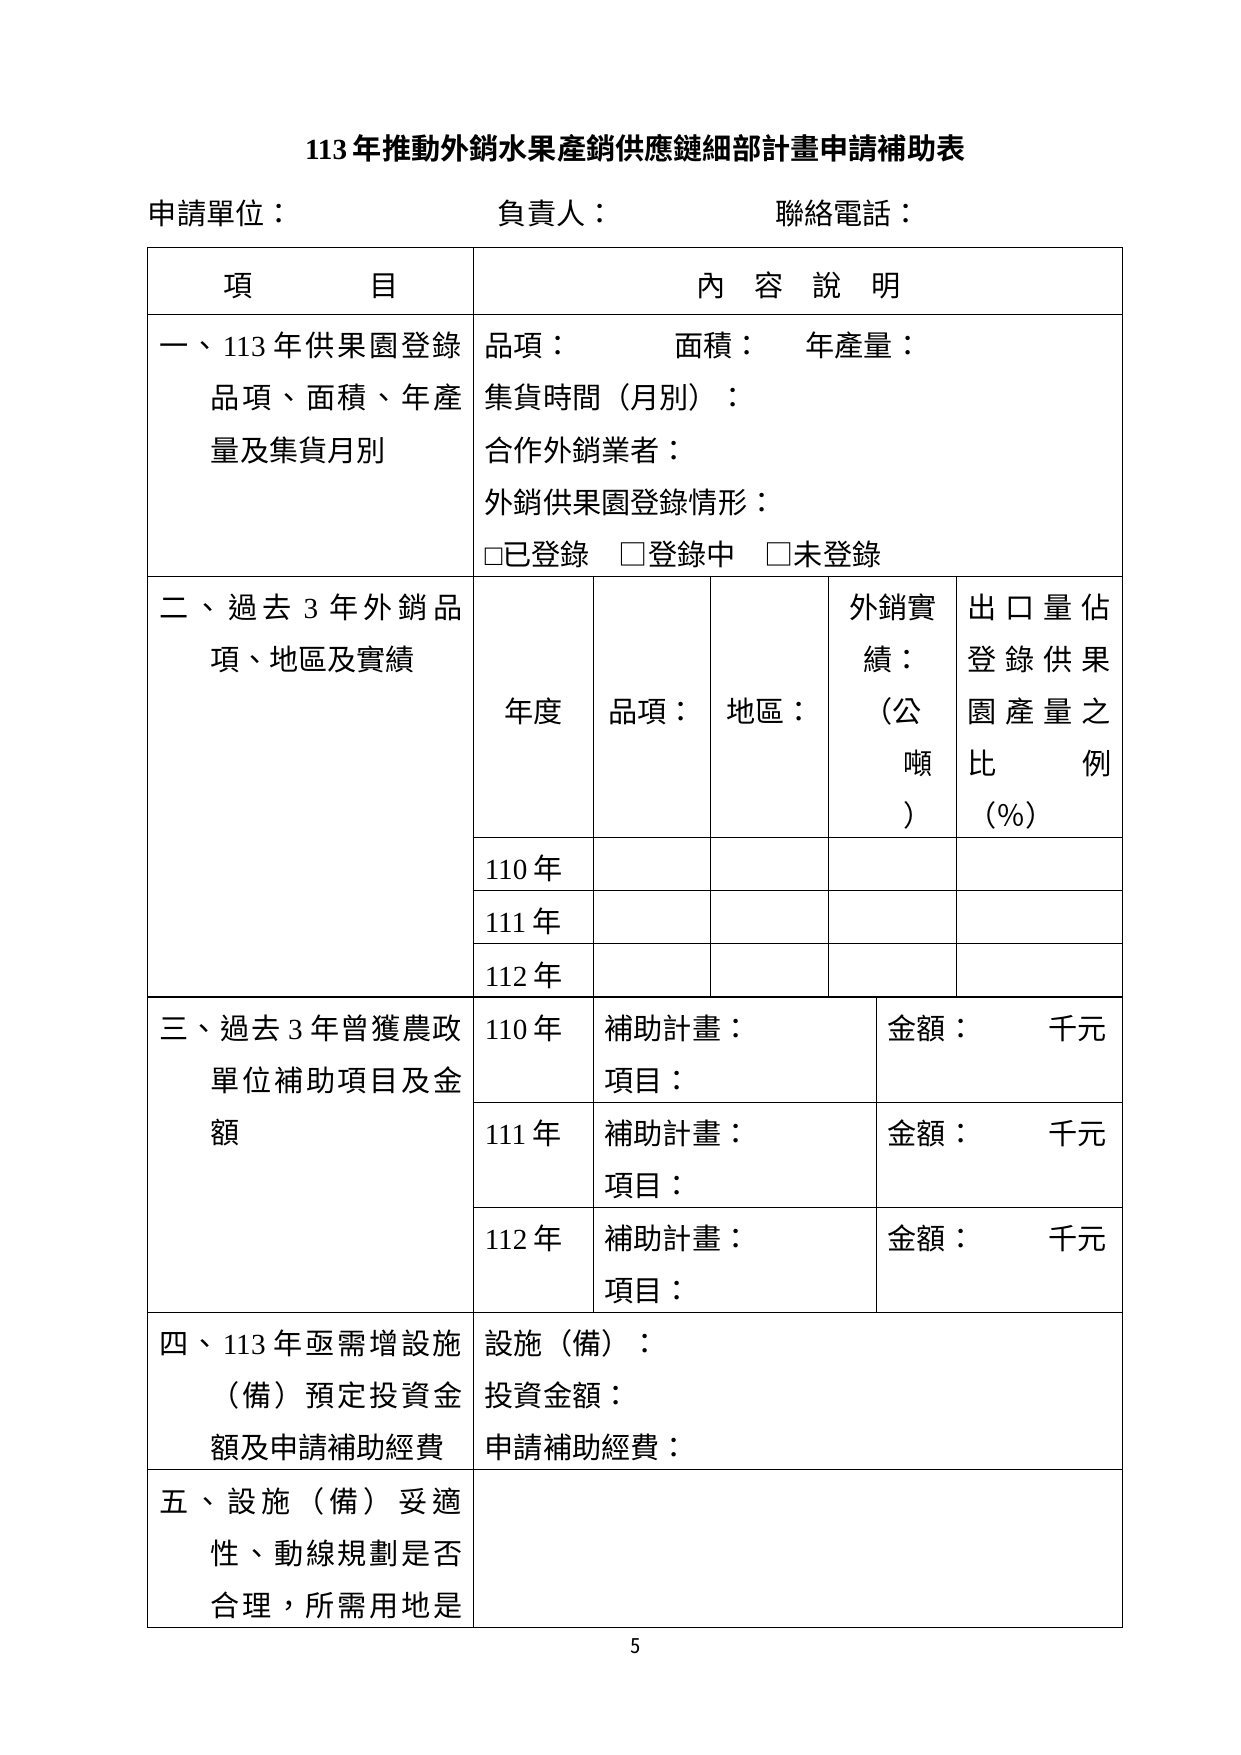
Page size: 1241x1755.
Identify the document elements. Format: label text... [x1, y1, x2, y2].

table_cell [957, 891, 1122, 943]
table_cell 一、113年供果園登錄品項、面積、年產量及集貨月別 [148, 315, 473, 576]
table_cell [711, 891, 828, 943]
table_cell 111年 [474, 891, 593, 943]
table_cell 品項： [594, 577, 710, 837]
table_cell [594, 944, 710, 996]
table_cell 金額： 千元 [877, 998, 1122, 1102]
table_cell 補助計畫： 項目： [594, 1103, 876, 1207]
table_cell 年度 [474, 577, 593, 837]
table_cell 金額： 千元 [877, 1208, 1122, 1312]
table_cell 三、過去3年曾獲農政單位補助項目及金額 [148, 998, 473, 1312]
table_cell [957, 944, 1122, 996]
table_cell 出口量佔登錄供果園產量之比例（％） [957, 577, 1122, 837]
table_cell [474, 1470, 1122, 1627]
table_cell 補助計畫： 項目： [594, 998, 876, 1102]
table_cell 設施（備）： 投資金額： 申請補助經費： [474, 1313, 1122, 1469]
table_cell 品項： 面積： 年產量： 集貨時間（月別）： 合作外銷業者： 外銷供果園登錄情形： □已登錄 □登錄中 □未登錄 [474, 315, 1122, 576]
text 申請單位： 負責人： 聯絡電話： [148, 183, 1122, 235]
table_cell 112年 [474, 1208, 593, 1312]
table_cell 五、設施（備）妥適性、動線規劃是否合理，所需用地是 [148, 1470, 473, 1627]
table_cell [711, 944, 828, 996]
table_cell 111年 [474, 1103, 593, 1207]
table_cell [829, 838, 956, 890]
table_cell 112年 [474, 944, 593, 996]
table_cell 地區： [711, 577, 828, 837]
table_cell 金額： 千元 [877, 1103, 1122, 1207]
table_cell [829, 944, 956, 996]
table_cell [957, 838, 1122, 890]
table_cell 補助計畫： 項目： [594, 1208, 876, 1312]
table_cell 四、113年亟需增設施（備）預定投資金額及申請補助經費 [148, 1313, 473, 1469]
table_cell [594, 891, 710, 943]
table_cell 二、過去3年外銷品項、地區及實績 [148, 577, 473, 996]
table_header 內 容 說 明 [474, 248, 1122, 314]
table_cell 外銷實績： （公噸） [829, 577, 956, 837]
table_cell 110年 [474, 838, 593, 890]
table_cell [829, 891, 956, 943]
table_header 項 目 [148, 248, 473, 314]
table_cell 110年 [474, 998, 593, 1102]
text 113年推動外銷水果產銷供應鏈細部計畫申請補助表 [148, 118, 1122, 170]
table_cell [711, 838, 828, 890]
table_cell [594, 838, 710, 890]
